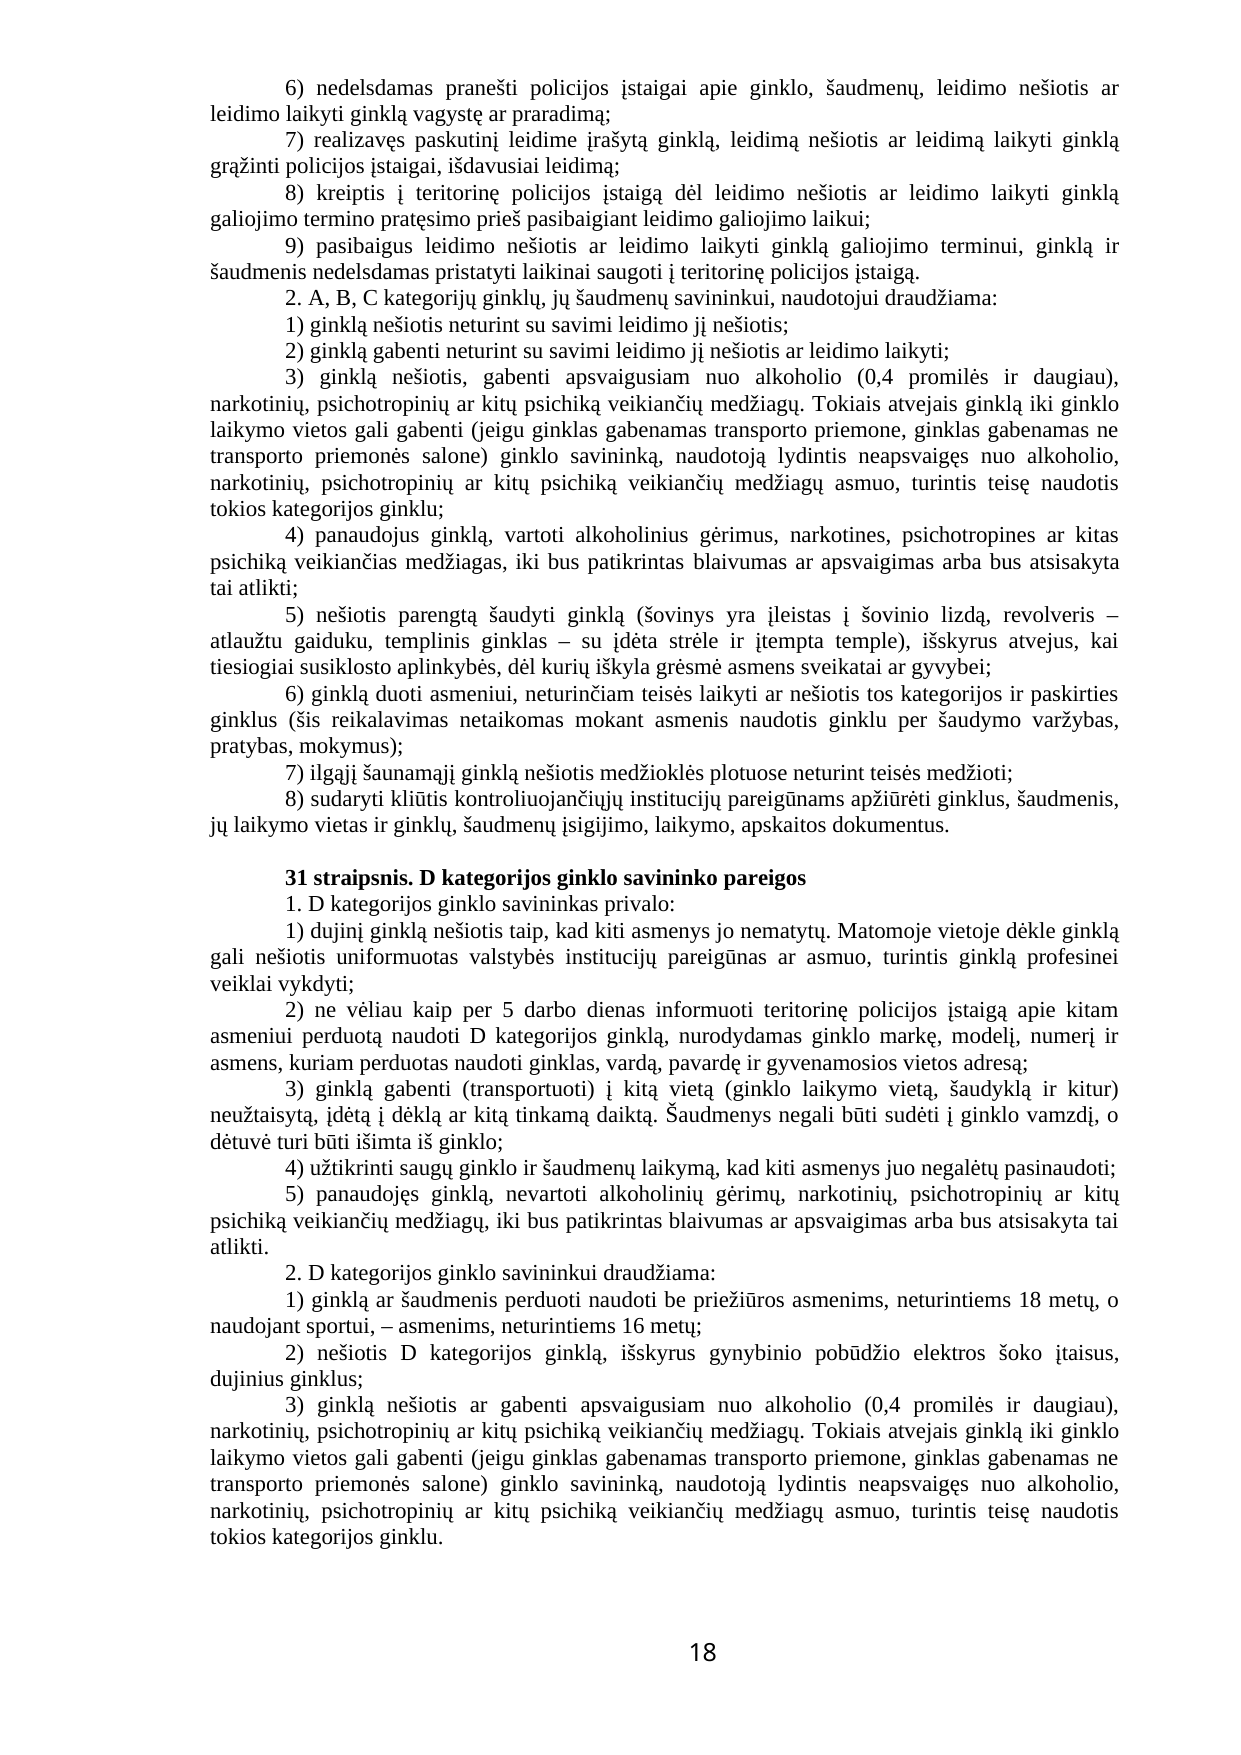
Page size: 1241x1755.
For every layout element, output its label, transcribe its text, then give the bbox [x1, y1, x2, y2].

subtitle 3) ginklą nešiotis ar gabenti apsvaigusiam nuo alkoholio (0,4 promilės ir daugiau), narkotinių, psichotropinių ar kitų psichiką veikiančių medžiagų. Tokiais atvejais ginklą iki ginklo laikymo vietos gali gabenti (jeigu ginklas gabenamas transporto priemone, ginklas gabenamas ne transporto priemonės salone) ginklo savininką, naudotoją lydintis neapsvaigęs nuo alkoholio, narkotinių, psichotropinių ar kitų psichiką veikiančių medžiagų asmuo, turintis teisę naudotis tokios kategorijos ginklu. [210, 1391, 1120, 1549]
text 1. D kategorijos ginklo savininkas privalo: [210, 891, 1120, 917]
text 3) ginklą nešiotis, gabenti apsvaigusiam nuo alkoholio (0,4 promilės ir daugiau), narkotinių, psichotropinių ar kitų psichiką veikiančių medžiagų. Tokiais atvejais ginklą iki ginklo laikymo vietos gali gabenti (jeigu ginklas gabenamas transporto priemone, ginklas gabenamas ne transporto priemonės salone) ginklo savininką, naudotoją lydintis neapsvaigęs nuo alkoholio, narkotinių, psichotropinių ar kitų psichiką veikiančių medžiagų asmuo, turintis teisę naudotis tokios kategorijos ginklu; [210, 363, 1120, 522]
text 4) užtikrinti saugų ginklo ir šaudmenų laikymą, kad kiti asmenys juo negalėtų pasinaudoti; [210, 1154, 1120, 1180]
text 3) ginklą gabenti (transportuoti) į kitą vietą (ginklo laikymo vietą, šaudyklą ir kitur) neužtaisytą, įdėtą į dėklą ar kitą tinkamą daiktą. Šaudmenys negali būti sudėti į ginklo vamzdį, o dėtuvė turi būti išimta iš ginklo; [210, 1075, 1120, 1154]
text 9) pasibaigus leidimo nešiotis ar leidimo laikyti ginklą galiojimo terminui, ginklą ir šaudmenis nedelsdamas pristatyti laikinai saugoti į teritorinę policijos įstaigą. [210, 232, 1120, 284]
text 1) ginklą ar šaudmenis perduoti naudoti be priežiūros asmenims, neturintiems 18 metų, o naudojant sportui, – asmenims, neturintiems 16 metų; [210, 1286, 1120, 1338]
text 6) ginklą duoti asmeniui, neturinčiam teisės laikyti ar nešiotis tos kategorijos ir paskirties ginklus (šis reikalavimas netaikomas mokant asmenis naudotis ginklu per šaudymo varžybas, pratybas, mokymus); [210, 680, 1120, 759]
text 4) panaudojus ginklą, vartoti alkoholinius gėrimus, narkotines, psichotropines ar kitas psichiką veikiančias medžiagas, iki bus patikrintas blaivumas ar apsvaigimas arba bus atsisakyta tai atlikti; [210, 522, 1120, 601]
text 8) kreiptis į teritorinę policijos įstaigą dėl leidimo nešiotis ar leidimo laikyti ginklą galiojimo termino pratęsimo prieš pasibaigiant leidimo galiojimo laikui; [210, 179, 1120, 232]
text 7) ilgąjį šaunamąjį ginklą nešiotis medžioklės plotuose neturint teisės medžioti; [210, 759, 1120, 785]
text 5) nešiotis parengtą šaudyti ginklą (šovinys yra įleistas į šovinio lizdą, revolveris – atlaužtu gaiduku, templinis ginklas – su įdėta strėle ir įtempta temple), išskyrus atvejus, kai tiesiogiai susiklosto aplinkybės, dėl kurių iškyla grėsmė asmens sveikatai ar gyvybei; [210, 601, 1120, 680]
text 8) sudaryti kliūtis kontroliuojančiųjų institucijų pareigūnams apžiūrėti ginklus, šaudmenis, jų laikymo vietas ir ginklų, šaudmenų įsigijimo, laikymo, apskaitos dokumentus. [210, 785, 1120, 838]
text 2. D kategorijos ginklo savininkui draudžiama: [210, 1259, 1120, 1286]
text 7) realizavęs paskutinį leidime įrašytą ginklą, leidimą nešiotis ar leidimą laikyti ginklą grąžinti policijos įstaigai, išdavusiai leidimą; [210, 126, 1120, 179]
text 2) ginklą gabenti neturint su savimi leidimo jį nešiotis ar leidimo laikyti; [210, 337, 1120, 363]
text 6) nedelsdamas pranešti policijos įstaigai apie ginklo, šaudmenų, leidimo nešiotis ar leidimo laikyti ginklą vagystę ar praradimą; [210, 73, 1120, 126]
text 1) dujinį ginklą nešiotis taip, kad kiti asmenys jo nematytų. Matomoje vietoje dėkle ginklą gali nešiotis uniformuotas valstybės institucijų pareigūnas ar asmuo, turintis ginklą profesinei veiklai vykdyti; [210, 917, 1120, 996]
text 5) panaudojęs ginklą, nevartoti alkoholinių gėrimų, narkotinių, psichotropinių ar kitų psichiką veikiančių medžiagų, iki bus patikrintas blaivumas ar apsvaigimas arba bus atsisakyta tai atlikti. [210, 1180, 1120, 1259]
text 31 straipsnis. D kategorijos ginklo savininko pareigos [210, 864, 1120, 891]
text 2. A, B, C kategorijų ginklų, jų šaudmenų savininkui, naudotojui draudžiama: [210, 284, 1120, 311]
text 1) ginklą nešiotis neturint su savimi leidimo jį nešiotis; [210, 311, 1120, 337]
text 2) nešiotis D kategorijos ginklą, išskyrus gynybinio pobūdžio elektros šoko įtaisus, dujinius ginklus; [210, 1338, 1120, 1391]
text 2) ne vėliau kaip per 5 darbo dienas informuoti teritorinę policijos įstaigą apie kitam asmeniui perduotą naudoti D kategorijos ginklą, nurodydamas ginklo markę, modelį, numerį ir asmens, kuriam perduotas naudoti ginklas, vardą, pavardę ir gyvenamosios vietos adresą; [210, 996, 1120, 1075]
